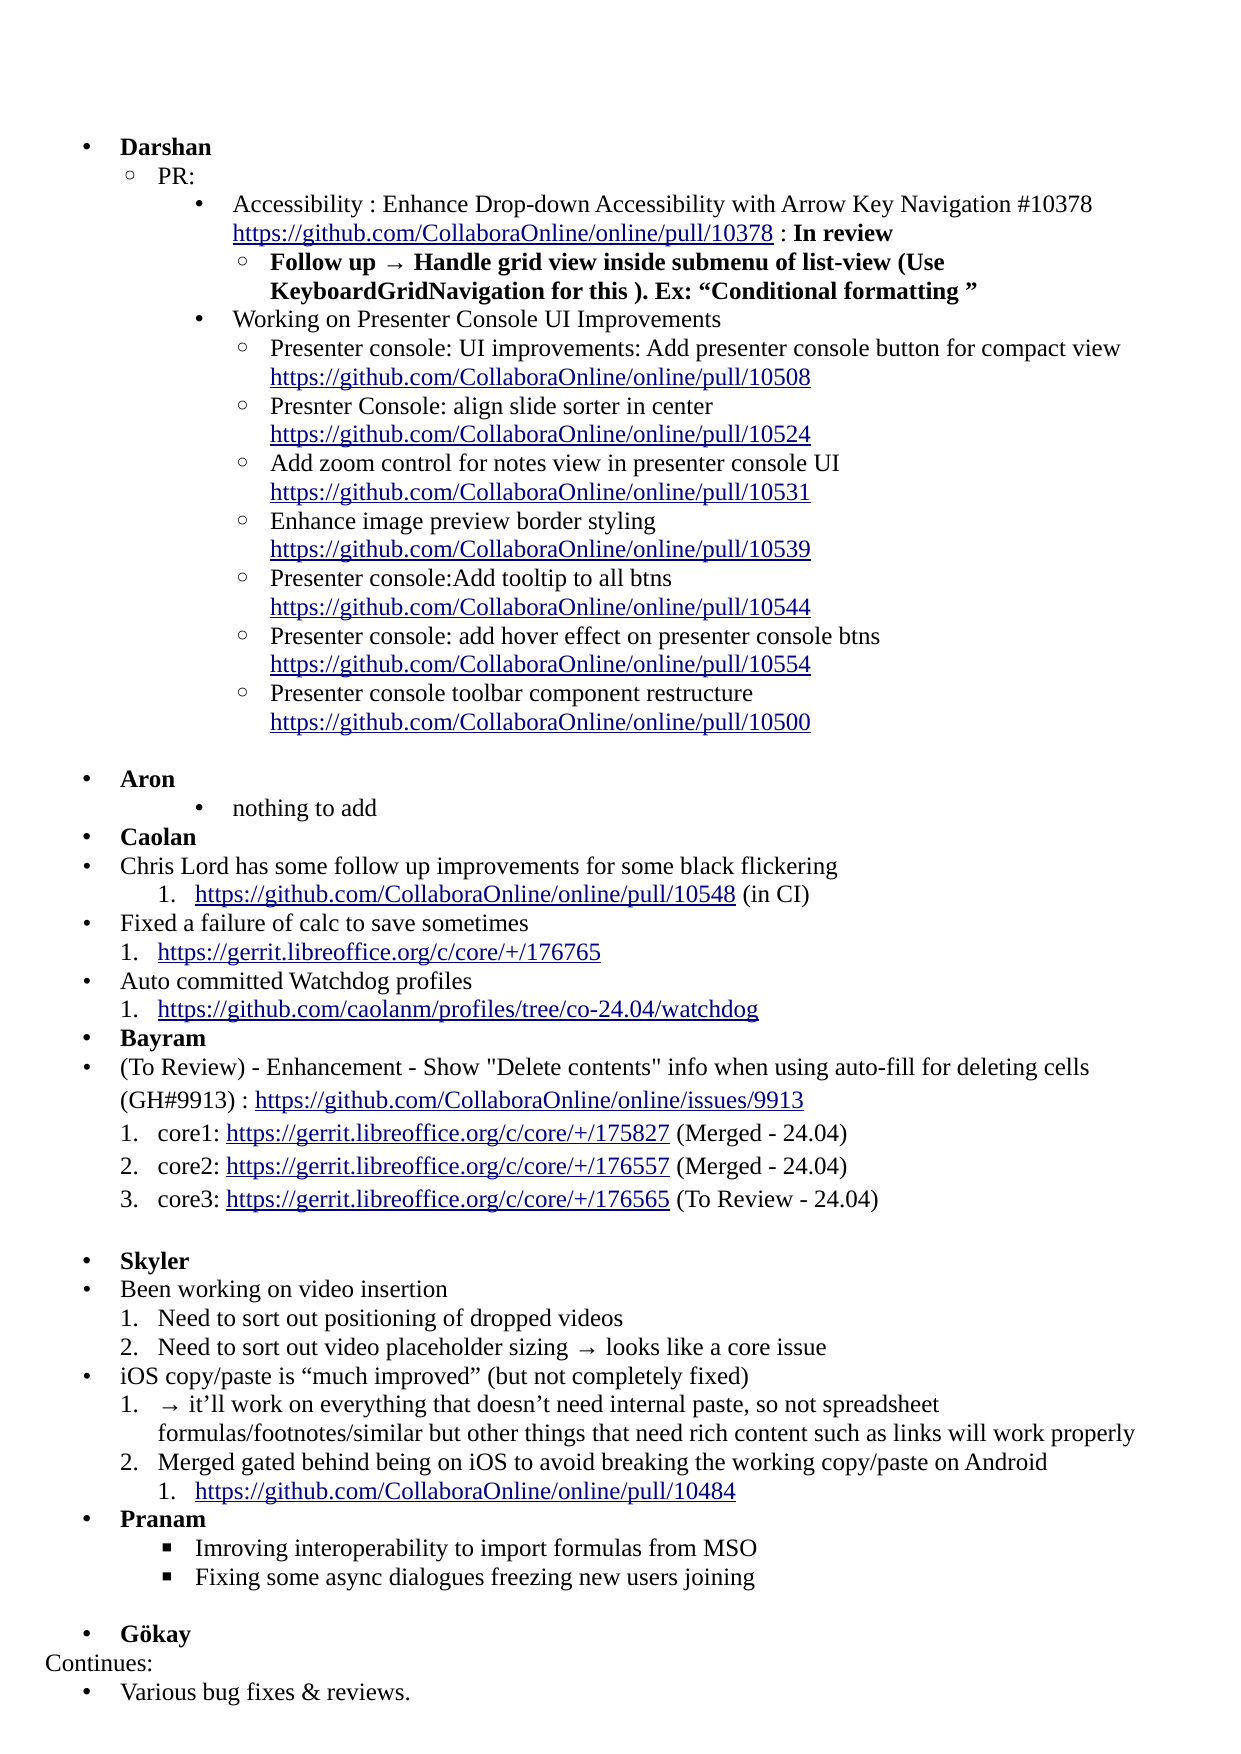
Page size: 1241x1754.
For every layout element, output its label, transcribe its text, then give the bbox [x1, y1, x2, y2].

list Presenter console:Add tooltip to all btns https://github.com/CollaboraOnline/online/pull/10544 [232, 563, 1151, 621]
list core2: https://gerrit.libreoffice.org/c/core/+/176557 (Merged - 24.04) [120, 1151, 1151, 1180]
list https://github.com/CollaboraOnline/online/pull/10548 (in CI) [157, 879, 1151, 908]
list iOS copy/paste is “much improved” (but not completely fixed) [82, 1361, 1151, 1389]
list → it’ll work on everything that doesn’t need internal paste, so not spreadsheet formulas/footnotes/similar but other things that need rich content such as links will work properly [120, 1389, 1151, 1447]
list Accessibility : Enhance Drop-down Accessibility with Arrow Key Navigation #10378 https://github.com/CollaboraOnline/online/pull/10378 : In review [195, 189, 1151, 247]
list Imroving interoperability to import formulas from MSO [157, 1533, 1151, 1562]
list Presenter console: add hover effect on presenter console btns https://github.com/CollaboraOnline/online/pull/10554 [232, 621, 1151, 678]
list Presnter Console: align slide sorter in center https://github.com/CollaboraOnline/online/pull/10524 [232, 391, 1151, 448]
list Follow up → Handle grid view inside submenu of list-view (Use KeyboardGridNavigation for this ). Ex: “Conditional formatting ” [232, 247, 1151, 304]
list Chris Lord has some follow up improvements for some black flickering [82, 851, 1151, 879]
list Auto committed Watchdog profiles [82, 966, 1151, 994]
list Various bug fixes & reviews. [82, 1677, 1151, 1706]
list PR: [120, 161, 1151, 189]
text Continues: [45, 1648, 1151, 1677]
list Caolan [82, 822, 1151, 851]
list https://github.com/caolanm/profiles/tree/co-24.04/watchdog [120, 994, 1151, 1023]
list Gökay [82, 1619, 1151, 1648]
list Enhance image preview border styling https://github.com/CollaboraOnline/online/pull/10539 [232, 506, 1151, 563]
list Pranam [82, 1504, 1151, 1533]
list Presenter console toolbar component restructure https://github.com/CollaboraOnline/online/pull/10500 [232, 678, 1151, 736]
list Need to sort out video placeholder sizing → looks like a core issue [120, 1332, 1151, 1361]
list Add zoom control for notes view in presenter console UI https://github.com/CollaboraOnline/online/pull/10531 [232, 448, 1151, 506]
list Aron [82, 764, 1151, 793]
list Fixing some async dialogues freezing new users joining [157, 1562, 1151, 1591]
list Working on Presenter Console UI Improvements [195, 304, 1151, 333]
list Skyler [82, 1246, 1151, 1274]
list nothing to add [195, 793, 1151, 822]
list Been working on video insertion [82, 1274, 1151, 1303]
list Need to sort out positioning of dropped videos [120, 1303, 1151, 1332]
list Bayram [82, 1023, 1151, 1052]
list Fixed a failure of calc to save sometimes [82, 908, 1151, 937]
list Presenter console: UI improvements: Add presenter console button for compact view https://github.com/CollaboraOnline/online/pull/10508 [232, 333, 1151, 391]
list https://gerrit.libreoffice.org/c/core/+/176765 [120, 937, 1151, 966]
list core3: https://gerrit.libreoffice.org/c/core/+/176565 (To Review - 24.04) [120, 1184, 1151, 1213]
list (To Review) - Enhancement - Show "Delete contents" info when using auto-fill for deleting cells (GH#9913) : https://github.com/CollaboraOnline/online/issues/9913 [82, 1052, 1151, 1114]
list Merged gated behind being on iOS to avoid breaking the working copy/paste on Android [120, 1447, 1151, 1476]
list https://github.com/CollaboraOnline/online/pull/10484 [157, 1476, 1151, 1504]
list core1: https://gerrit.libreoffice.org/c/core/+/175827 (Merged - 24.04) [120, 1118, 1151, 1147]
list Darshan [82, 132, 1151, 161]
